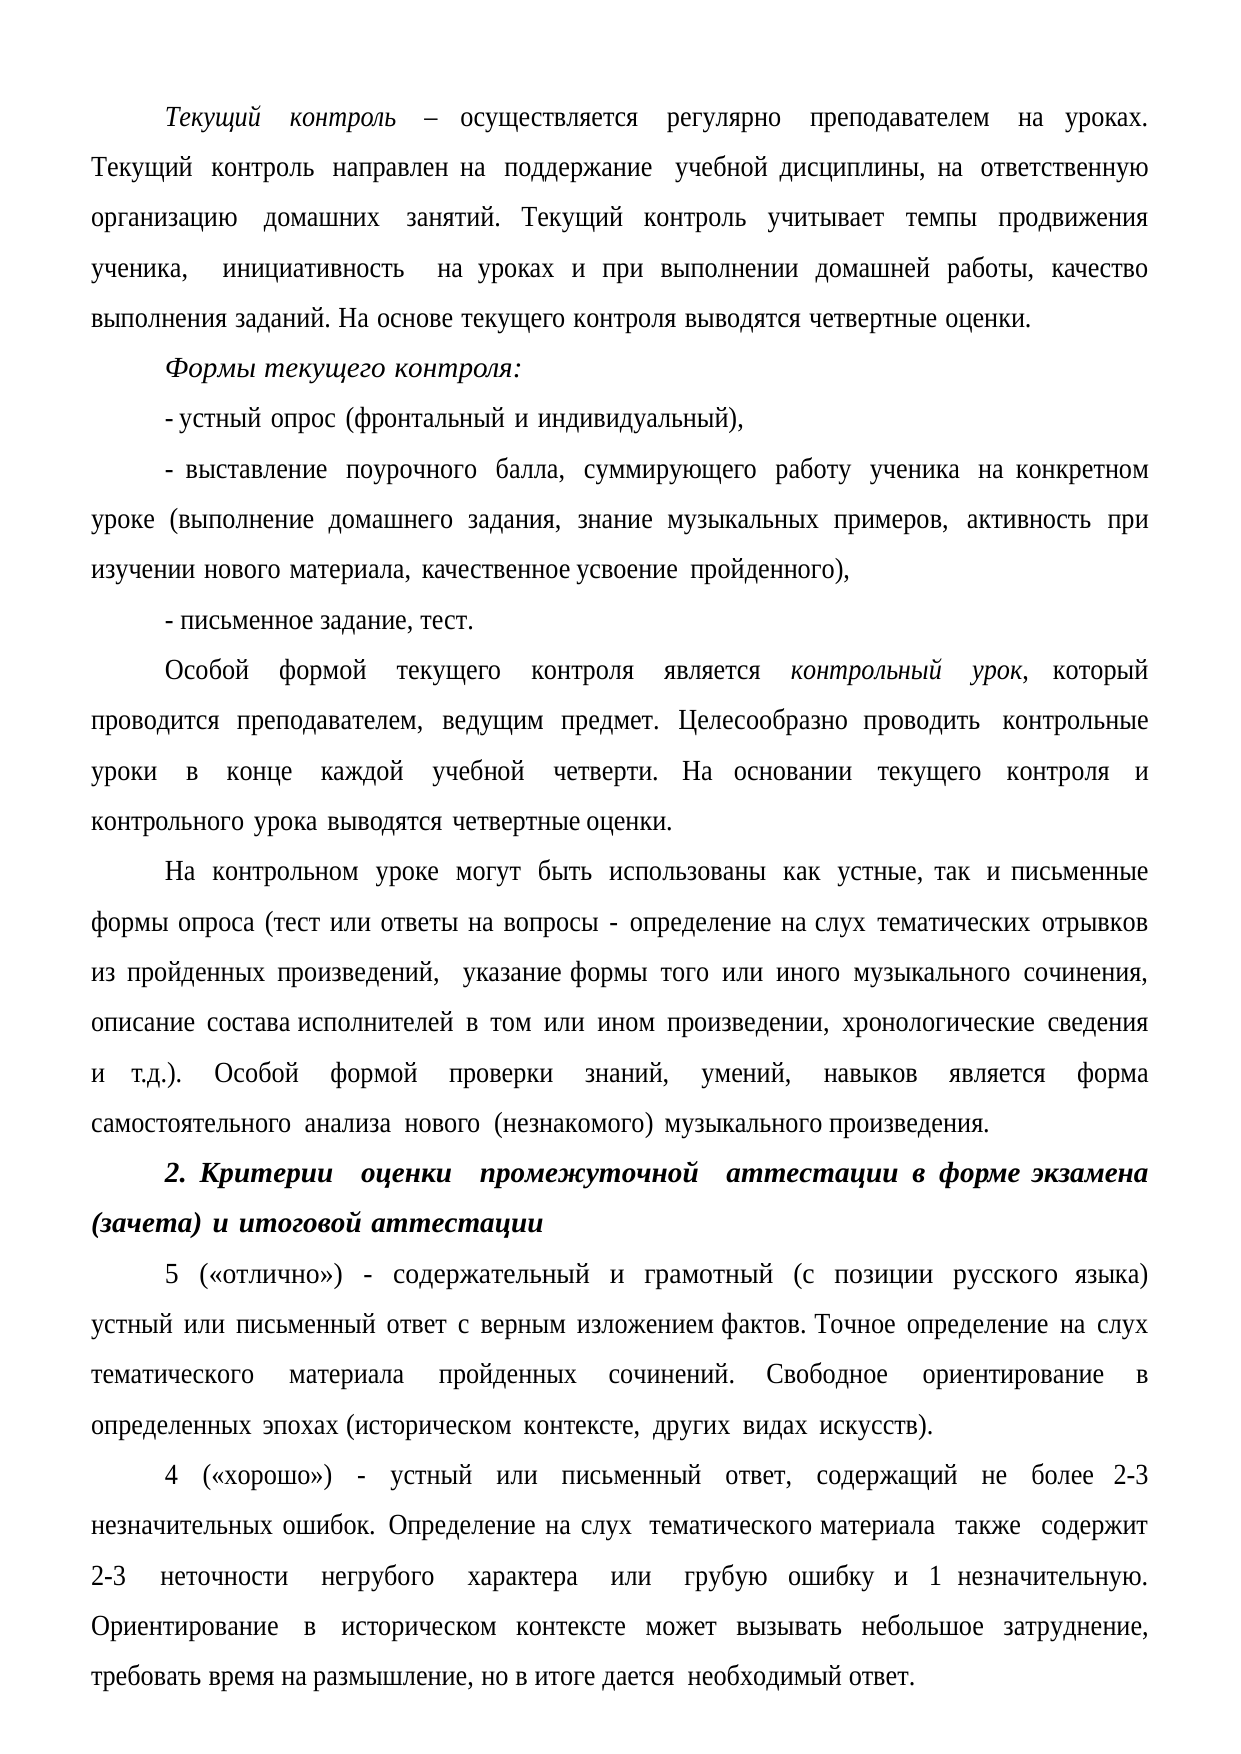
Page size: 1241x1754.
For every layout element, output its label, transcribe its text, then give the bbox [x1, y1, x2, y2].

text Текущий контроль – осуществляется регулярно преподавателем на уроках. Текущий контроль направлен на поддержание учебной дисциплины, на ответственную организацию домашних занятий. Текущий контроль учитывает темпы продвижения ученика, инициативность на уроках и при выполнении домашней работы, качество выполнения заданий. На основе текущего контроля выводятся четвертные оценки. [91, 99, 1148, 333]
text 2. Критерии оценки промежуточной аттестации в форме экзамена (зачета) и итоговой аттестации [91, 1155, 1148, 1239]
text 5 («отлично») - содержательный и грамотный (с позиции русского языка) устный или письменный ответ с верным изложением фактов. Точное определение на слух тематического материала пройденных сочинений. Свободное ориентирование в определенных эпохах (историческом контексте, других видах искусств). [91, 1256, 1148, 1440]
text Формы текущего контроля: [91, 350, 1148, 384]
text - письменное задание, тест. [91, 602, 1148, 635]
text 4 («хорошо») - устный или письменный ответ, содержащий не более 2-3 незначительных ошибок. Определение на слух тематического материала также содержит 2-3 неточности негрубого характера или грубую ошибку и 1 незначительную. Ориентирование в историческом контексте может вызывать небольшое затруднение, требовать время на размышление, но в итоге дается необходимый ответ. [91, 1457, 1148, 1692]
text - выставление поурочного балла, суммирующего работу ученика на конкретном уроке (выполнение домашнего задания, знание музыкальных примеров, активность при изучении нового материала, качественное усвоение пройденного), [91, 451, 1148, 585]
text На контрольном уроке могут быть использованы как устные, так и письменные формы опроса (тест или ответы на вопросы - определение на слух тематических отрывков из пройденных произведений, указание формы того или иного музыкального сочинения, описание состава исполнителей в том или ином произведении, хронологические сведения и т.д.). Особой формой проверки знаний, умений, навыков является форма самостоятельного анализа нового (незнакомого) музыкального произведения. [91, 853, 1148, 1138]
text Особой формой текущего контроля является контрольный урок, который проводится преподавателем, ведущим предмет. Целесообразно проводить контрольные уроки в конце каждой учебной четверти. На основании текущего контроля и контрольного урока выводятся четвертные оценки. [91, 652, 1148, 837]
text - устный опрос (фронтальный и индивидуальный), [91, 401, 1148, 434]
